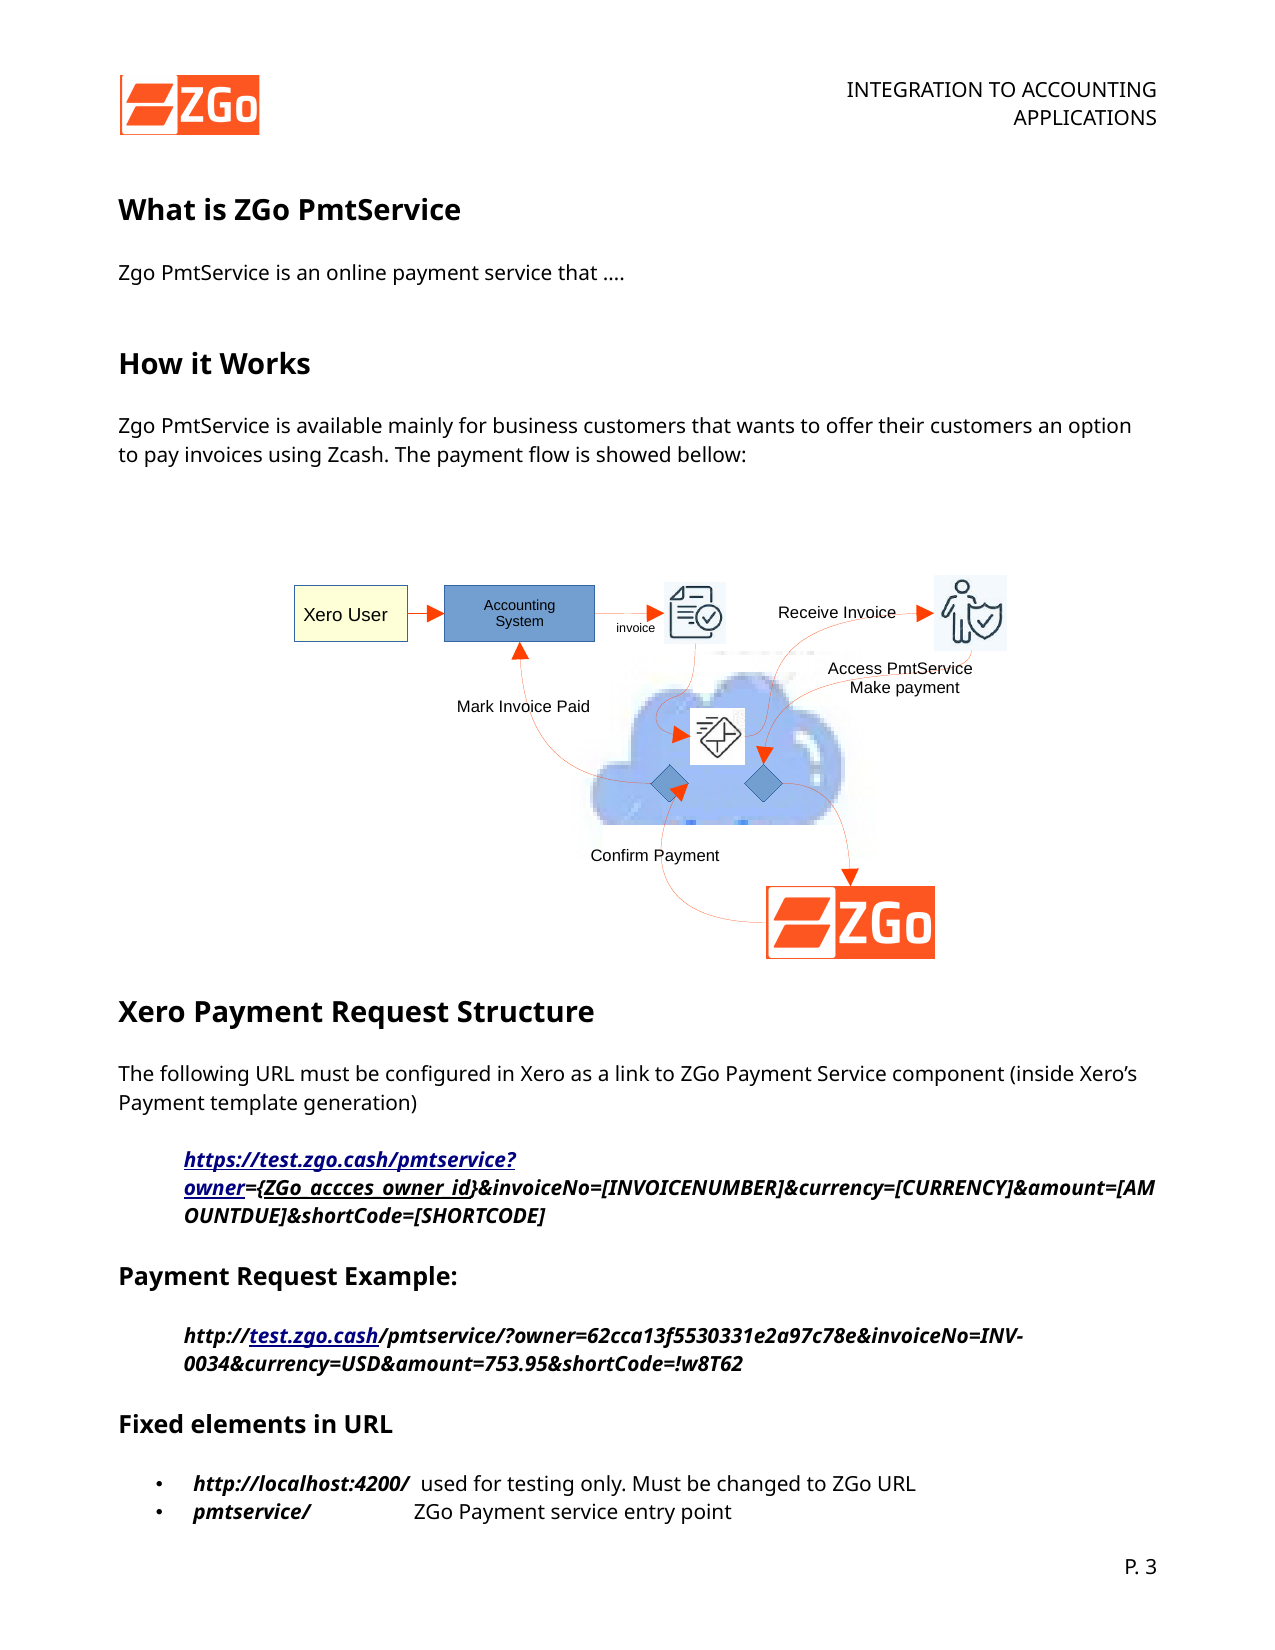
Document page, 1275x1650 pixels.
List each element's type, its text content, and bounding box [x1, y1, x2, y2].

text http://test.zgo.cash/pmtservice/?owner=62cca13f5530331e2a97c78e&invoiceNo=INV-0034&currency=USD&amount=753.95&shortCode=!w8T62 [184, 1321, 1157, 1378]
text Fixed elements in URL [118, 1406, 1157, 1440]
text Zgo PmtService is an online payment service that …. [118, 258, 1157, 286]
text What is ZGo PmtService [118, 150, 1157, 229]
text Payment Request Example: [118, 1258, 1157, 1293]
list pmtservice/ ZGo Payment service entry point [156, 1497, 1157, 1526]
list http://localhost:4200/ used for testing only. Must be changed to ZGo URL [156, 1469, 1157, 1497]
text https://test.zgo.cash/pmtservice?owner={ZGo_accces_owner_id}&invoiceNo=[INVOICENUMBER]&currency=[CURRENCY]&amount=[AMOUNTDUE]&shortCode=[SHORTCODE] [184, 1145, 1157, 1230]
text The following URL must be configured in Xero as a link to ZGo Payment Service component (inside Xero’s Payment template generation) [118, 1059, 1157, 1116]
picture [120, 75, 260, 135]
text How it Works [118, 343, 1157, 383]
text Zgo PmtService is available mainly for business customers that wants to offer their customers an option to pay invoices using Zcash. The payment flow is showed bellow: [118, 411, 1157, 468]
text Xero Payment Request Structure [118, 991, 1157, 1031]
